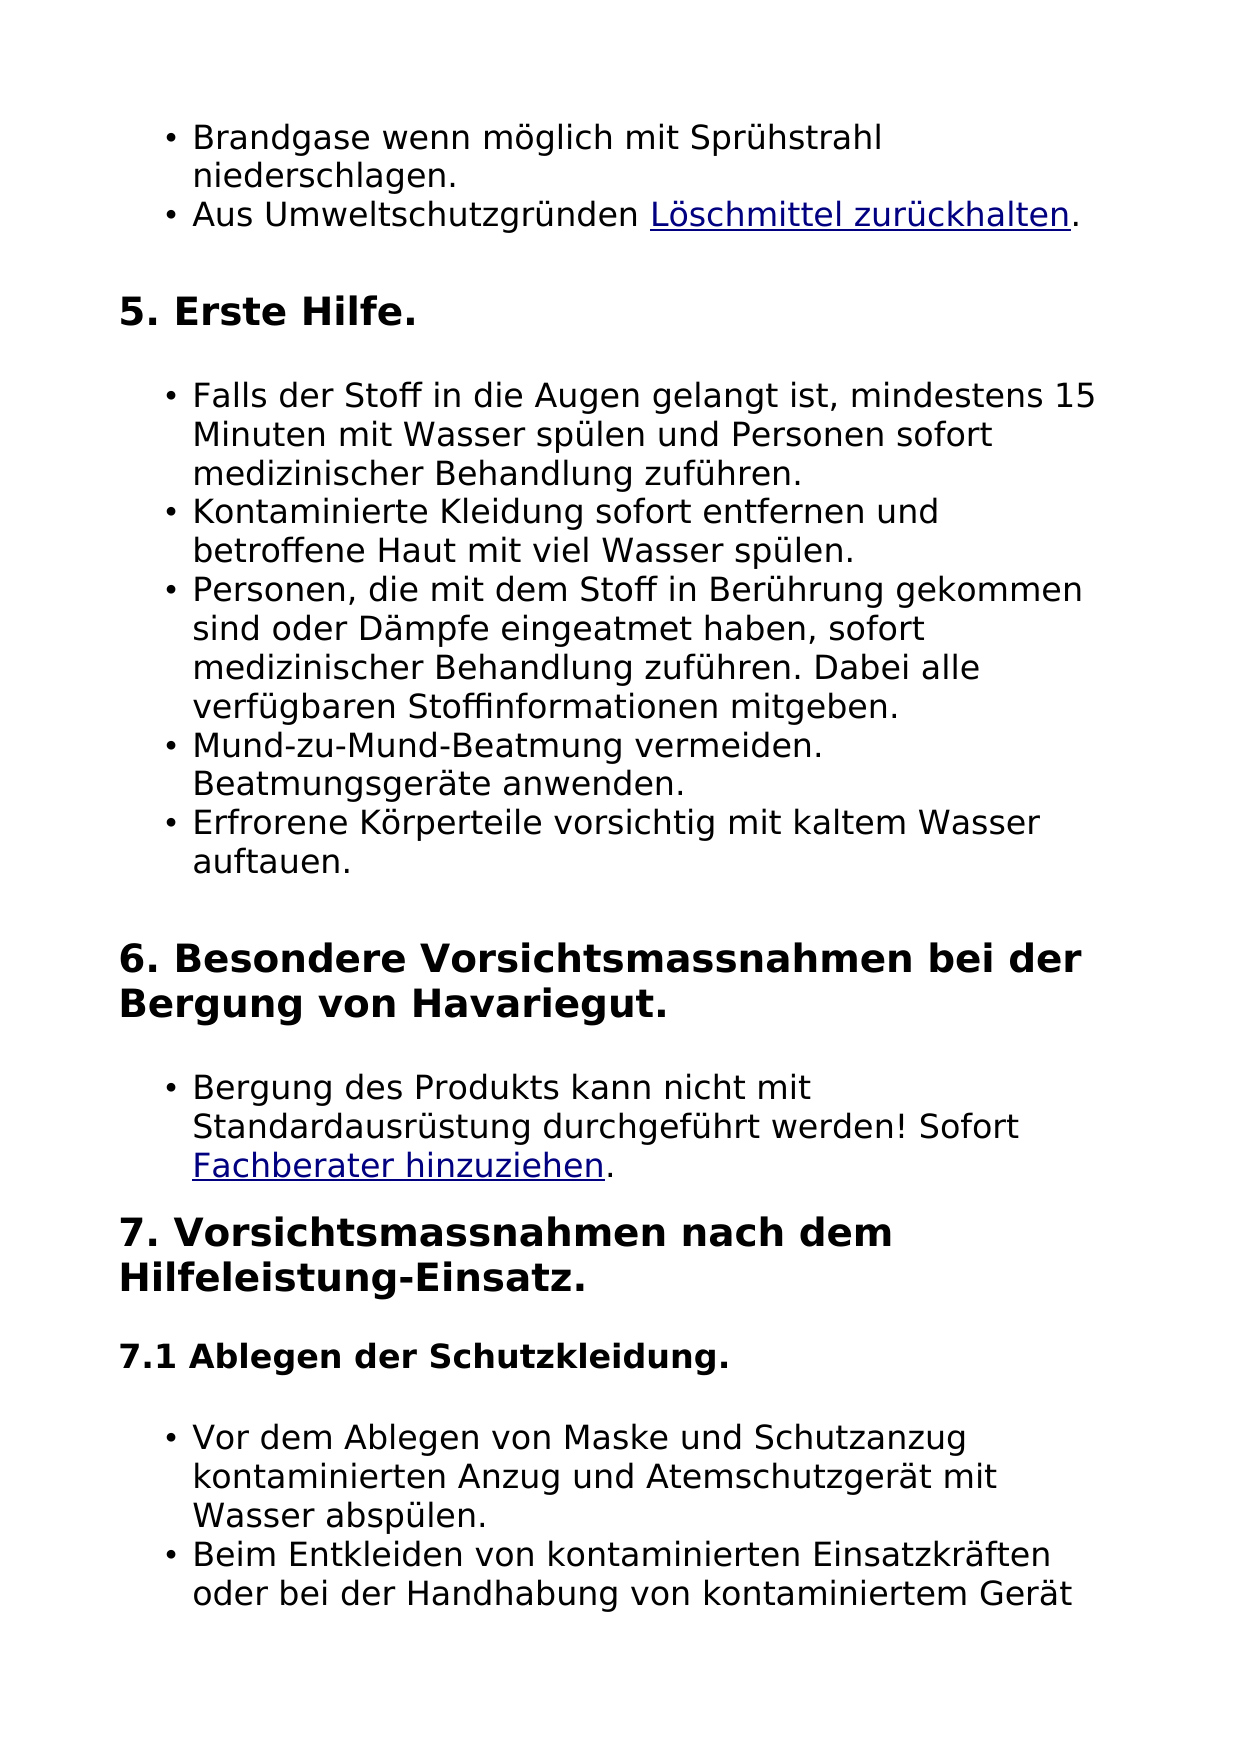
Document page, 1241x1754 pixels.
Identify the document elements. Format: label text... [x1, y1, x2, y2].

list Aus Umweltschutzgründen Löschmittel zurückhalten. [177, 196, 1122, 235]
list Mund-zu-Mund-Beatmung vermeiden. Beatmungsgeräte anwenden. [177, 726, 1122, 804]
list Kontaminierte Kleidung sofort entfernen und betroffene Haut mit viel Wasser spülen. [177, 493, 1122, 571]
list Vor dem Ablegen von Maske und Schutzanzug kontaminierten Anzug und Atemschutzgerät mit Wasser abspülen. [177, 1419, 1122, 1535]
subtitle 7. Vorsichtsmassnahmen nach dem Hilfeleistung-Einsatz. [118, 1210, 1122, 1300]
subtitle 5. Erste Hilfe. [118, 289, 1122, 334]
list Personen, die mit dem Stoff in Berührung gekommen sind oder Dämpfe eingeatmet haben, sofort medizinischer Behandlung zuführen. Dabei alle verfügbaren Stoffinformationen mitgeben. [177, 571, 1122, 726]
list Erfrorene Körperteile vorsichtig mit kaltem Wasser auftauen. [177, 804, 1122, 881]
list Brandgase wenn möglich mit Sprühstrahl niederschlagen. [177, 118, 1122, 196]
subtitle 7.1 Ablegen der Schutzkleidung. [118, 1338, 1122, 1377]
list Bergung des Produkts kann nicht mit Standardausrüstung durchgeführt werden! Sofort Fachberater hinzuziehen. [177, 1068, 1122, 1185]
subtitle 6. Besondere Vorsichtsmassnahmen bei der Bergung von Havariegut. [118, 936, 1122, 1026]
list Falls der Stoff in die Augen gelangt ist, mindestens 15 Minuten mit Wasser spülen und Personen sofort medizinischer Behandlung zuführen. [177, 376, 1122, 493]
list Beim Entkleiden von kontaminierten Einsatzkräften oder bei der Handhabung von kontaminiertem Gerät [177, 1535, 1122, 1613]
